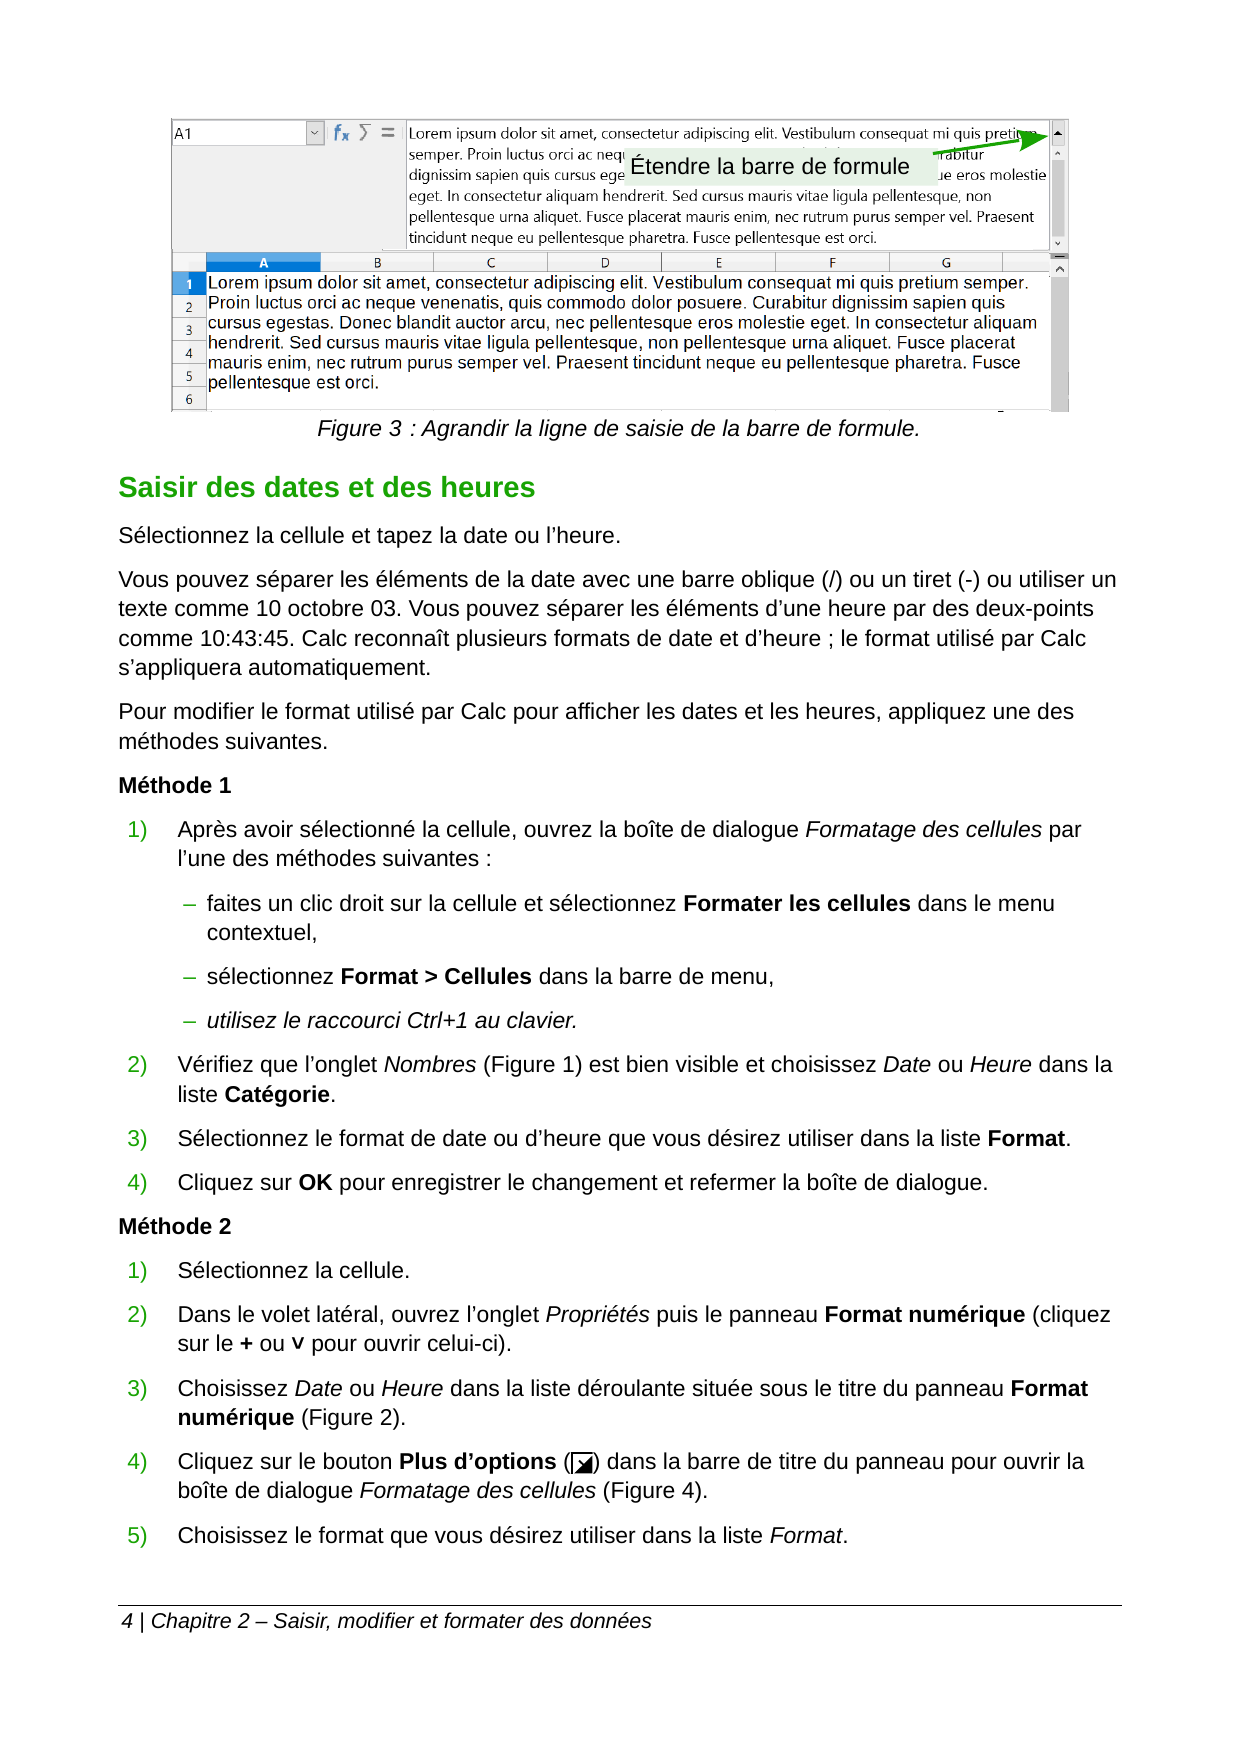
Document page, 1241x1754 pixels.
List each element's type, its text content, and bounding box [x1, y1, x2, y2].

list Vérifiez que l’onglet Nombres (Figure 1) est bien visible et choisissez Date ou Heure dans la liste Catégorie. [148, 1048, 1122, 1107]
list sélectionnez Format > Cellules dans la barre de menu, [183, 960, 1122, 989]
list Après avoir sélectionné la cellule, ouvrez la boîte de dialogue Formatage des cellules par l’une des méthodes suivantes : [148, 813, 1122, 872]
text Pour modifier le format utilisé par Calc pour afficher les dates et les heures, appliquez une des méthodes suivantes. [118, 695, 1122, 754]
text Sélectionnez la cellule et tapez la date ou l’heure. [118, 519, 1122, 548]
list Choisissez le format que vous désirez utiliser dans la liste Format. [148, 1518, 1122, 1548]
list Sélectionnez le format de date ou d’heure que vous désirez utiliser dans la liste Format. [148, 1122, 1122, 1151]
text Vous pouvez séparer les éléments de la date avec une barre oblique (/) ou un tiret (-) ou utiliser un texte comme 10 octobre 03. Vous pouvez séparer les éléments d’une heure par des deux-points comme 10:43:45. Calc reconnaît plusieurs formats de date et d’heure ; le format utilisé par Calc s’appliquera automatiquement. [118, 563, 1122, 681]
text Figure 3 : Agrandir la ligne de saisie de la barre de formule. [118, 412, 1122, 441]
list Sélectionnez la cellule. [148, 1254, 1122, 1283]
list Dans le volet latéral, ouvrez l’onglet Propriétés puis le panneau Format numérique (cliquez sur le + ou ˅ pour ouvrir celui-ci). [148, 1298, 1122, 1357]
text Méthode 2 [118, 1210, 1122, 1239]
subtitle Saisir des dates et des heures [118, 471, 1122, 504]
list utilisez le raccourci Ctrl+1 au clavier. [183, 1004, 1122, 1033]
list Cliquez sur le bouton Plus d’options () dans la barre de titre du panneau pour ouvrir la boîte de dialogue Formatage des cellules (Figure 4). [148, 1445, 1122, 1504]
text Méthode 1 [118, 769, 1122, 798]
list Choisissez Date ou Heure dans la liste déroulante située sous le titre du panneau Format numérique (Figure 2). [148, 1371, 1122, 1430]
list faites un clic droit sur la cellule et sélectionnez Formater les cellules dans le menu contextuel, [183, 886, 1122, 945]
list Cliquez sur OK pour enregistrer le changement et refermer la boîte de dialogue. [148, 1166, 1122, 1195]
